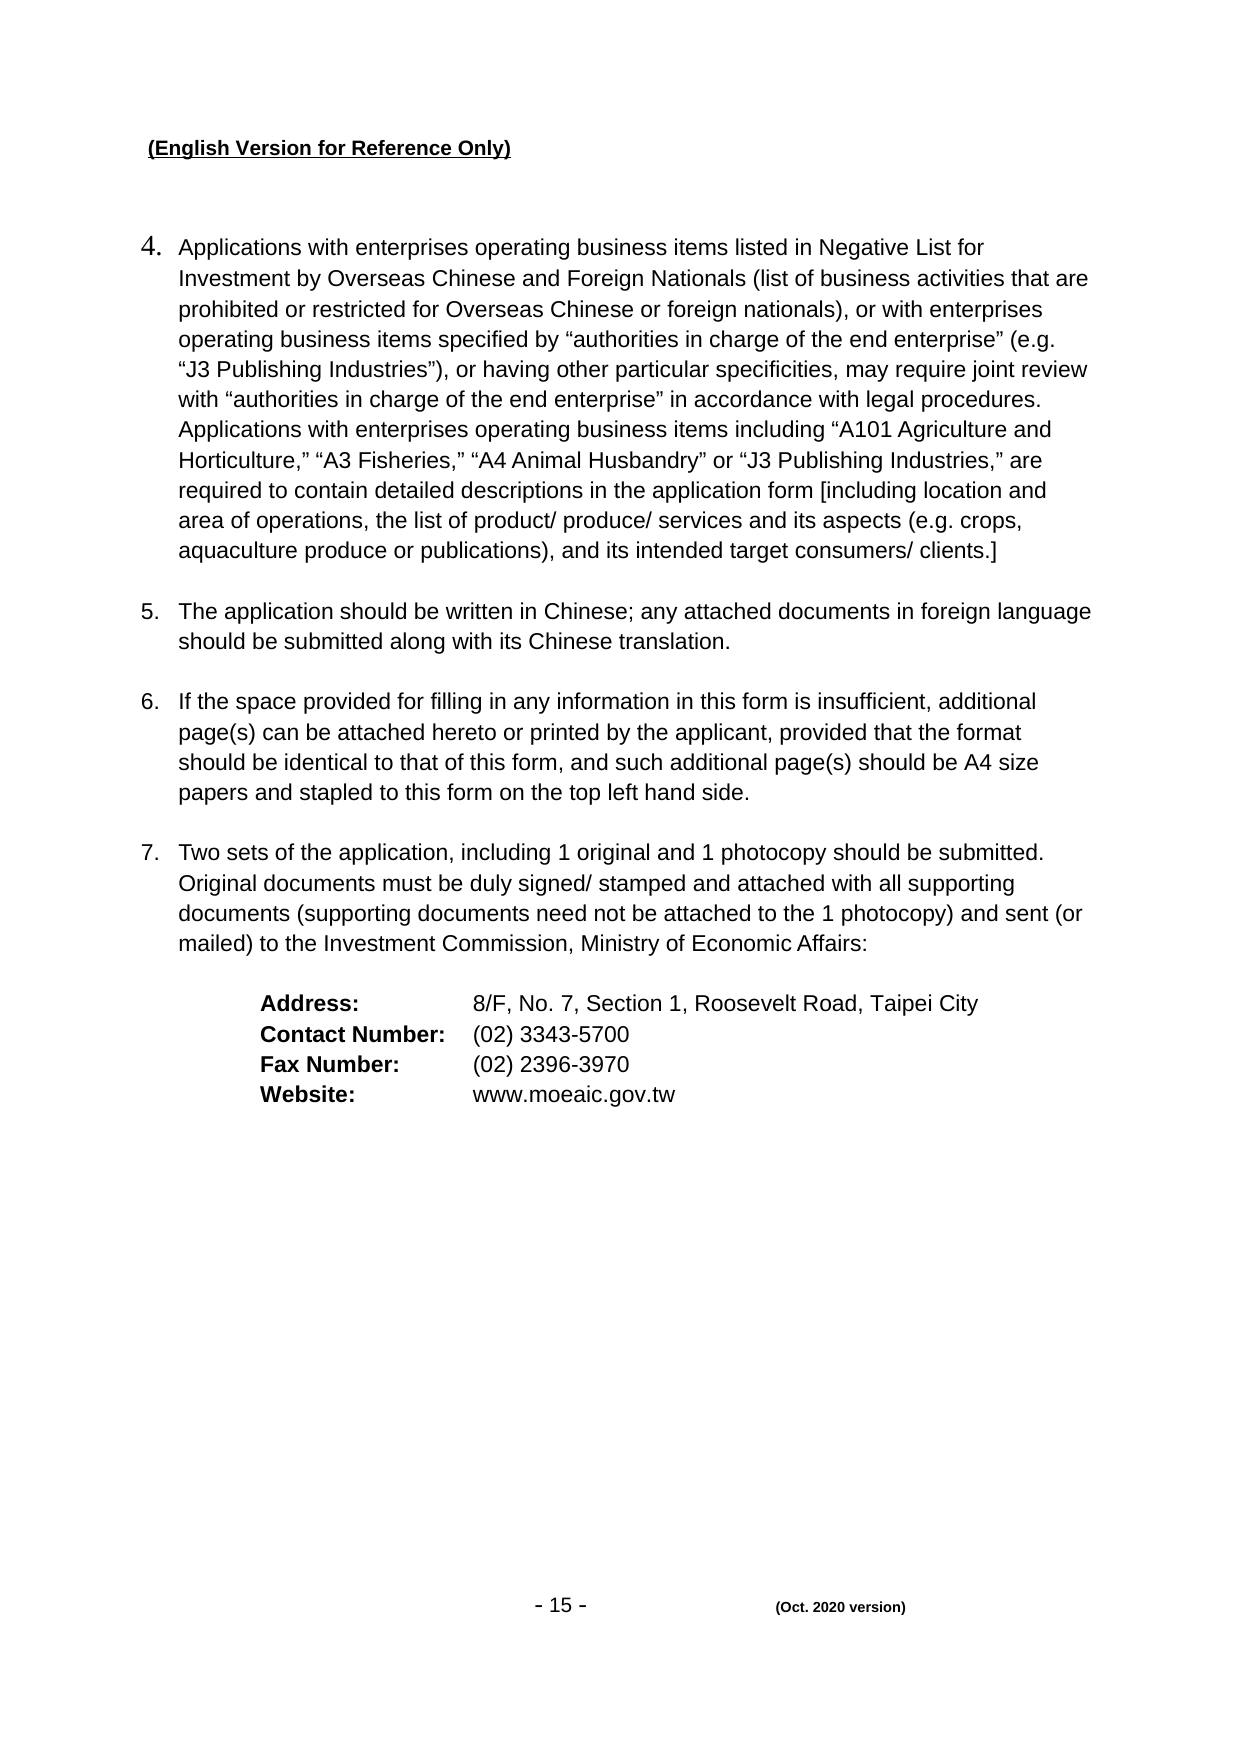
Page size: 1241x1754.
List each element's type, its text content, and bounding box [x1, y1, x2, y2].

text Website: www.moeaic.gov.tw [260, 1081, 1092, 1107]
list The application should be written in Chinese; any attached documents in foreign language should be submitted along with its Chinese translation. [141, 598, 1092, 654]
list Applications with enterprises operating business items listed in Negative List for Investment by Overseas Chinese and Foreign Nationals (list of business activities that are prohibited or restricted for Overseas Chinese or foreign nationals), or with enterprises operating business items specified by “authorities in charge of the end enterprise” (e.g. “J3 Publishing Industries”), or having other particular specificities, may require joint review with “authorities in charge of the end enterprise” in accordance with legal procedures. Applications with enterprises operating business items including “A101 Agriculture and Horticulture,” “A3 Fisheries,” “A4 Animal Husbandry” or “J3 Publishing Industries,” are required to contain detailed descriptions in the application form [including location and area of operations, the list of product/ produce/ services and its aspects (e.g. crops, aquaculture produce or publications), and its intended target consumers/ clients.] [141, 228, 1092, 564]
text Contact Number: (02) 3343-5700 [260, 1021, 1092, 1047]
text Fax Number: (02) 2396-3970 [260, 1051, 1092, 1077]
list If the space provided for filling in any information in this form is insufficient, additional page(s) can be attached hereto or printed by the applicant, provided that the format should be identical to that of this form, and such additional page(s) should be A4 size papers and stapled to this form on the top left hand side. [141, 688, 1092, 805]
text Address: 8/F, No. 7, Section 1, Roosevelt Road, Taipei City [260, 990, 1092, 1017]
list Two sets of the application, including 1 original and 1 photocopy should be submitted. Original documents must be duly signed/ stamped and attached with all supporting documents (supporting documents need not be attached to the 1 photocopy) and sent (or mailed) to the Investment Commission, Ministry of Economic Affairs: [141, 839, 1092, 956]
